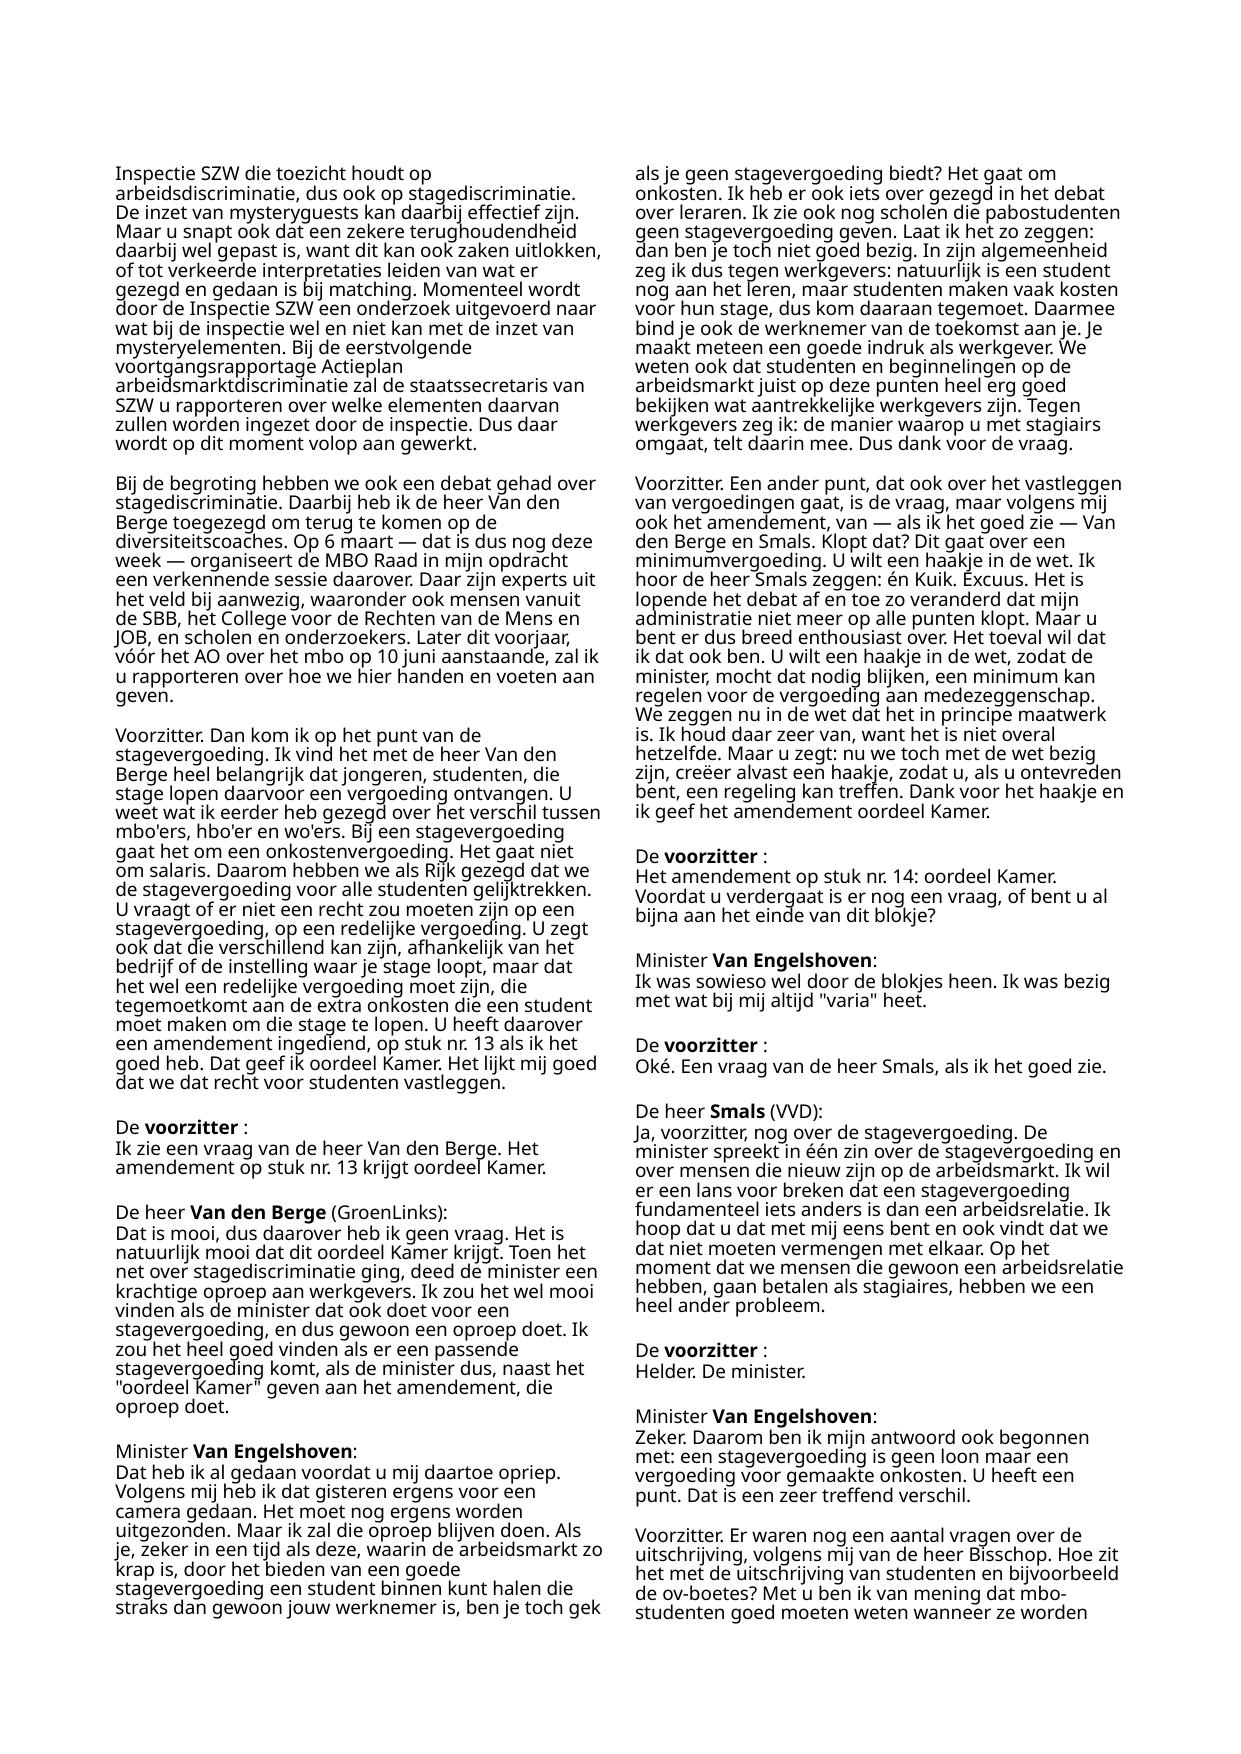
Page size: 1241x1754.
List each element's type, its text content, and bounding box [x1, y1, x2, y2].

text Helder. De minister. [635, 1363, 1125, 1382]
text Zeker. Daarom ben ik mijn antwoord ook begonnen met: een stagevergoeding is geen loon maar een vergoeding voor gemaakte onkosten. U heeft een punt. Dat is een zeer treffend verschil. [635, 1429, 1125, 1506]
text Het amendement op stuk nr. 14: oordeel Kamer. Voordat u verdergaat is er nog een vraag, of bent u al bijna aan het einde van dit blokje? [635, 868, 1125, 926]
text Ja, voorzitter, nog over de stagevergoeding. De minister spreekt in één zin over de stagevergoeding en over mensen die nieuw zijn op de arbeidsmarkt. Ik wil er een lans voor breken dat een stagevergoeding fundamenteel iets anders is dan een arbeidsrelatie. Ik hoop dat u dat met mij eens bent en ook vindt dat we dat niet moeten vermengen met elkaar. Op het moment dat we mensen die gewoon een arbeidsrelatie hebben, gaan betalen als stagiaires, hebben we een heel ander probleem. [635, 1124, 1125, 1317]
text De voorzitter : [635, 843, 1125, 868]
text Minister Van Engelshoven: [635, 1403, 1125, 1429]
text Oké. Een vraag van de heer Smals, als ik het goed zie. [635, 1058, 1125, 1077]
text De heer Smals (VVD): [635, 1098, 1125, 1124]
text als je geen stagevergoeding biedt? Het gaat om onkosten. Ik heb er ook iets over gezegd in het debat over leraren. Ik zie ook nog scholen die pabostudenten geen stagevergoeding geven. Laat ik het zo zeggen: dan ben je toch niet goed bezig. In zijn algemeenheid zeg ik dus tegen werkgevers: natuurlijk is een student nog aan het leren, maar studenten maken vaak kosten voor hun stage, dus kom daaraan tegemoet. Daarmee bind je ook de werknemer van de toekomst aan je. Je maakt meteen een goede indruk als werkgever. We weten ook dat studenten en beginnelingen op de arbeidsmarkt juist op deze punten heel erg goed bekijken wat aantrekkelijke werkgevers zijn. Tegen werkgevers zeg ik: de manier waarop u met stagiairs omgaat, telt daarin mee. Dus dank voor de vraag. [635, 165, 1125, 454]
text Dat is mooi, dus daarover heb ik geen vraag. Het is natuurlijk mooi dat dit oordeel Kamer krijgt. Toen het net over stagediscriminatie ging, deed de minister een krachtige oproep aan werkgevers. Ik zou het wel mooi vinden als de minister dat ook doet voor een stagevergoeding, en dus gewoon een oproep doet. Ik zou het heel goed vinden als er een passende stagevergoeding komt, als de minister dus, naast het "oordeel Kamer" geven aan het amendement, die oproep doet. [115, 1225, 605, 1418]
text Minister Van Engelshoven: [635, 947, 1125, 973]
text Voorzitter. Dan kom ik op het punt van de stagevergoeding. Ik vind het met de heer Van den Berge heel belangrijk dat jongeren, studenten, die stage lopen daarvoor een vergoeding ontvangen. U weet wat ik eerder heb gezegd over het verschil tussen mbo'ers, hbo'er en wo'ers. Bij een stagevergoeding gaat het om een onkostenvergoeding. Het gaat niet om salaris. Daarom hebben we als Rijk gezegd dat we de stagevergoeding voor alle studenten gelijktrekken. U vraagt of er niet een recht zou moeten zijn op een stagevergoeding, op een redelijke vergoeding. U zegt ook dat die verschillend kan zijn, afhankelijk van het bedrijf of de instelling waar je stage loopt, maar dat het wel een redelijke vergoeding moet zijn, die tegemoetkomt aan de extra onkosten die een student moet maken om die stage te lopen. U heeft daarover een amendement ingediend, op stuk nr. 13 als ik het goed heb. Dat geef ik oordeel Kamer. Het lijkt mij goed dat we dat recht voor studenten vastleggen. [115, 727, 605, 1093]
text Dat heb ik al gedaan voordat u mij daartoe opriep. Volgens mij heb ik dat gisteren ergens voor een camera gedaan. Het moet nog ergens worden uitgezonden. Maar ik zal die oproep blijven doen. Als je, zeker in een tijd als deze, waarin de arbeidsmarkt zo krap is, door het bieden van een goede stagevergoeding een student binnen kunt halen die straks dan gewoon jouw werknemer is, ben je toch gek [115, 1464, 605, 1618]
text De voorzitter : [635, 1337, 1125, 1363]
text De voorzitter : [635, 1032, 1125, 1058]
text De voorzitter : [115, 1114, 605, 1140]
text Voorzitter. Er waren nog een aantal vragen over de uitschrijving, volgens mij van de heer Bisschop. Hoe zit het met de uitschrijving van studenten en bijvoorbeeld de ov-boetes? Met u ben ik van mening dat mbo-studenten goed moeten weten wanneer ze worden [635, 1527, 1125, 1623]
text Voorzitter. Een ander punt, dat ook over het vastleggen van vergoedingen gaat, is de vraag, maar volgens mij ook het amendement, van — als ik het goed zie — Van den Berge en Smals. Klopt dat? Dit gaat over een minimumvergoeding. U wilt een haakje in de wet. Ik hoor de heer Smals zeggen: én Kuik. Excuus. Het is lopende het debat af en toe zo veranderd dat mijn administratie niet meer op alle punten klopt. Maar u bent er dus breed enthousiast over. Het toeval wil dat ik dat ook ben. U wilt een haakje in de wet, zodat de minister, mocht dat nodig blijken, een minimum kan regelen voor de vergoeding aan medezeggenschap. We zeggen nu in de wet dat het in principe maatwerk is. Ik houd daar zeer van, want het is niet overal hetzelfde. Maar u zegt: nu we toch met de wet bezig zijn, creëer alvast een haakje, zodat u, als u ontevreden bent, een regeling kan treffen. Dank voor het haakje en ik geef het amendement oordeel Kamer. [635, 475, 1125, 822]
text Ik zie een vraag van de heer Van den Berge. Het amendement op stuk nr. 13 krijgt oordeel Kamer. [115, 1140, 605, 1178]
text Inspectie SZW die toezicht houdt op arbeidsdiscriminatie, dus ook op stagediscriminatie. De inzet van mysteryguests kan daarbij effectief zijn. Maar u snapt ook dat een zekere terughoudendheid daarbij wel gepast is, want dit kan ook zaken uitlokken, of tot verkeerde interpretaties leiden van wat er gezegd en gedaan is bij matching. Momenteel wordt door de Inspectie SZW een onderzoek uitgevoerd naar wat bij de inspectie wel en niet kan met de inzet van mysteryelementen. Bij de eerstvolgende voortgangsrapportage Actieplan arbeidsmarktdiscriminatie zal de staatssecretaris van SZW u rapporteren over welke elementen daarvan zullen worden ingezet door de inspectie. Dus daar wordt op dit moment volop aan gewerkt. [115, 165, 605, 454]
text Minister Van Engelshoven: [115, 1438, 605, 1464]
text Ik was sowieso wel door de blokjes heen. Ik was bezig met wat bij mij altijd "varia" heet. [635, 973, 1125, 1011]
text Bij de begroting hebben we ook een debat gehad over stagediscriminatie. Daarbij heb ik de heer Van den Berge toegezegd om terug te komen op de diversiteitscoaches. Op 6 maart — dat is dus nog deze week — organiseert de MBO Raad in mijn opdracht een verkennende sessie daarover. Daar zijn experts uit het veld bij aanwezig, waaronder ook mensen vanuit de SBB, het College voor de Rechten van de Mens en JOB, en scholen en onderzoekers. Later dit voorjaar, vóór het AO over het mbo op 10 juni aanstaande, zal ik u rapporteren over hoe we hier handen en voeten aan geven. [115, 475, 605, 706]
text De heer Van den Berge (GroenLinks): [115, 1199, 605, 1225]
